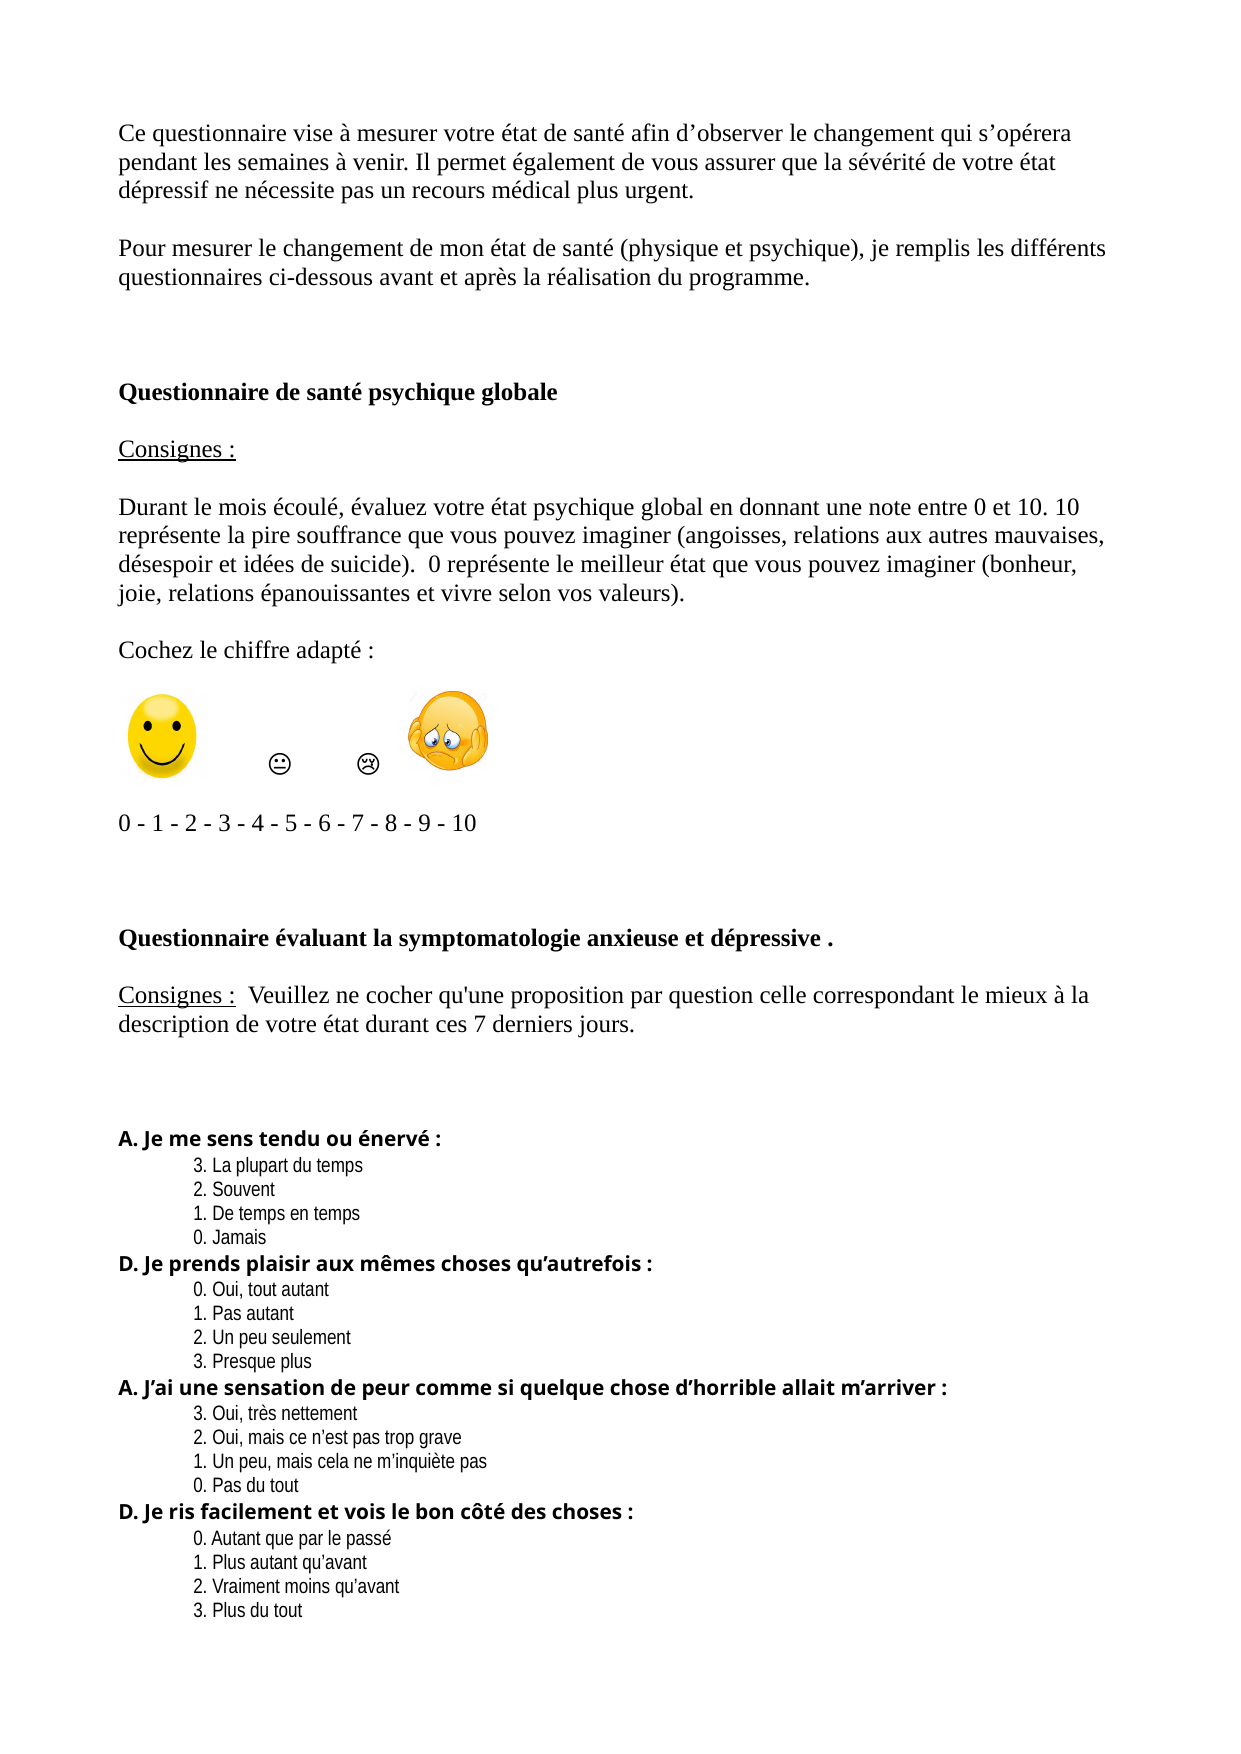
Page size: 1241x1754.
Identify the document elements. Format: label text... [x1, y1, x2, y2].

text Consignes : [118, 434, 1122, 463]
text 1. Un peu, mais cela ne m’inquiète pas [118, 1449, 1122, 1473]
text 3. Plus du tout [118, 1597, 1122, 1621]
text Questionnaire évaluant la symptomatologie anxieuse et dépressive . [118, 923, 1122, 952]
text 3. Presque plus [118, 1349, 1122, 1373]
text Questionnaire de santé psychique globale [118, 377, 1122, 406]
text 😐 😢 [211, 751, 1122, 779]
text 0 - 1 - 2 - 3 - 4 - 5 - 6 - 7 - 8 - 9 - 10 [118, 808, 1122, 837]
text Pour mesurer le changement de mon état de santé (physique et psychique), je remplis les différents questionnaires ci-dessous avant et après la réalisation du programme. [118, 233, 1122, 291]
text Consignes : Veuillez ne cocher qu'une proposition par question celle correspondant le mieux à la description de votre état durant ces 7 derniers jours. [118, 981, 1122, 1038]
text 0. Autant que par le passé [118, 1526, 1122, 1549]
text 3. La plupart du temps [118, 1153, 1122, 1177]
text 3. Oui, très nettement [118, 1401, 1122, 1425]
text 0. Oui, tout autant [118, 1277, 1122, 1301]
text 2. Souvent [118, 1177, 1122, 1201]
text 1. De temps en temps [118, 1201, 1122, 1225]
text 0. Pas du tout [118, 1473, 1122, 1497]
text 2. Un peu seulement [118, 1325, 1122, 1349]
text 2. Vraiment moins qu’avant [118, 1573, 1122, 1597]
text 1. Plus autant qu’avant [118, 1549, 1122, 1573]
text A. Je me sens tendu ou énervé : [118, 1124, 1122, 1153]
text Durant le mois écoulé, évaluez votre état psychique global en donnant une note entre 0 et 10. 10 représente la pire souffrance que vous pouvez imaginer (angoisses, relations aux autres mauvaises, désespoir et idées de suicide). 0 représente le meilleur état que vous pouvez imaginer (bonheur, joie, relations épanouissantes et vivre selon vos valeurs). [118, 492, 1122, 607]
text 0. Jamais [118, 1225, 1122, 1249]
text D. Je ris facilement et vois le bon côté des choses : [118, 1497, 1122, 1526]
text Cochez le chiffre adapté : [118, 636, 1122, 664]
text Ce questionnaire vise à mesurer votre état de santé afin d’observer le changement qui s’opérera pendant les semaines à venir. Il permet également de vous assurer que la sévérité de votre état dépressif ne nécessite pas un recours médical plus urgent. [118, 118, 1122, 204]
text 2. Oui, mais ce n’est pas trop grave [118, 1425, 1122, 1449]
text A. J’ai une sensation de peur comme si quelque chose d’horrible allait m’arriver : [118, 1373, 1122, 1401]
text D. Je prends plaisir aux mêmes choses qu’autrefois : [118, 1249, 1122, 1277]
picture [113, 692, 211, 781]
picture [407, 689, 489, 772]
text 1. Pas autant [118, 1301, 1122, 1325]
